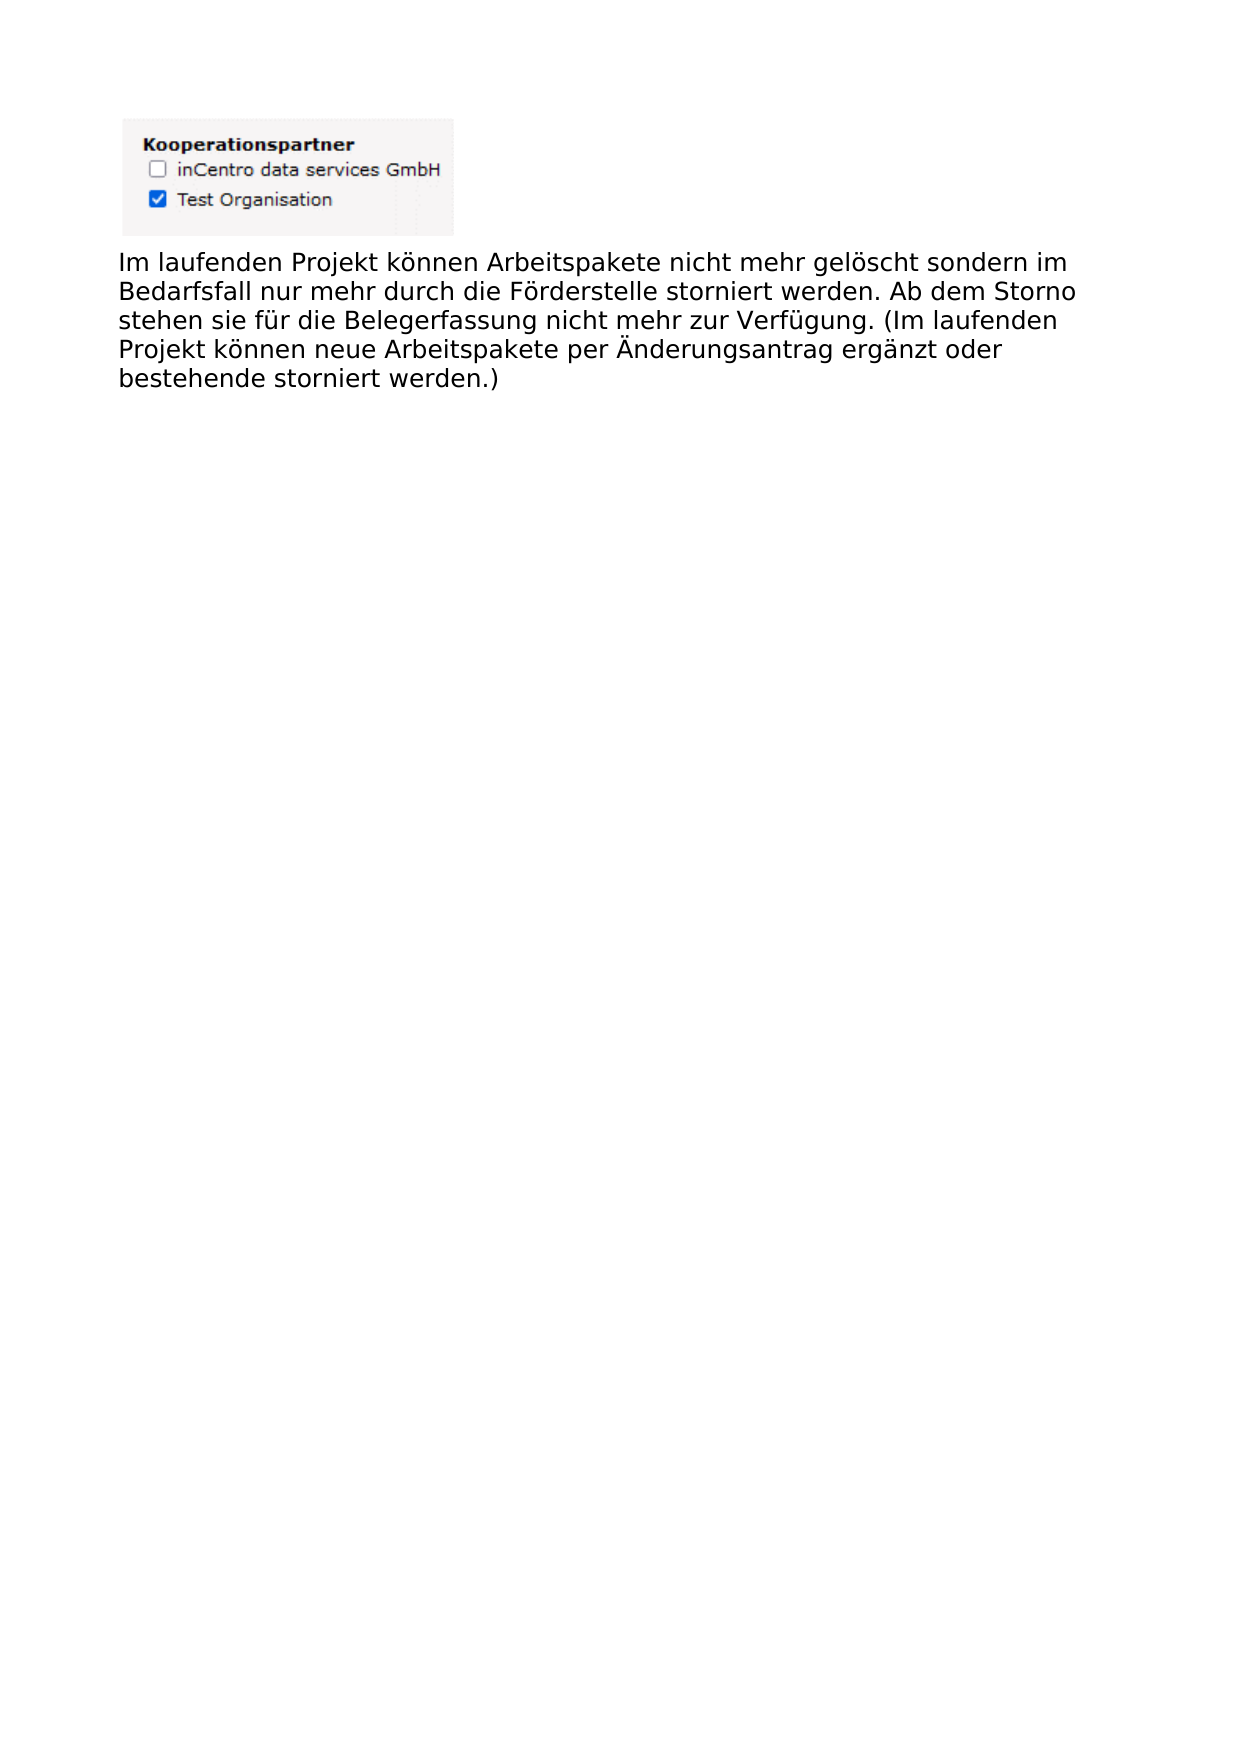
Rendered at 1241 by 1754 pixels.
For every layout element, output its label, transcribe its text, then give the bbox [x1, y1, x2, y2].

text Im laufenden Projekt können Arbeitspakete nicht mehr gelöscht sondern im Bedarfsfall nur mehr durch die Förderstelle storniert werden. Ab dem Storno stehen sie für die Belegerfassung nicht mehr zur Verfügung. (Im laufenden Projekt können neue Arbeitspakete per Änderungsantrag ergänzt oder bestehende storniert werden.) [118, 248, 1122, 394]
picture [118, 118, 454, 236]
